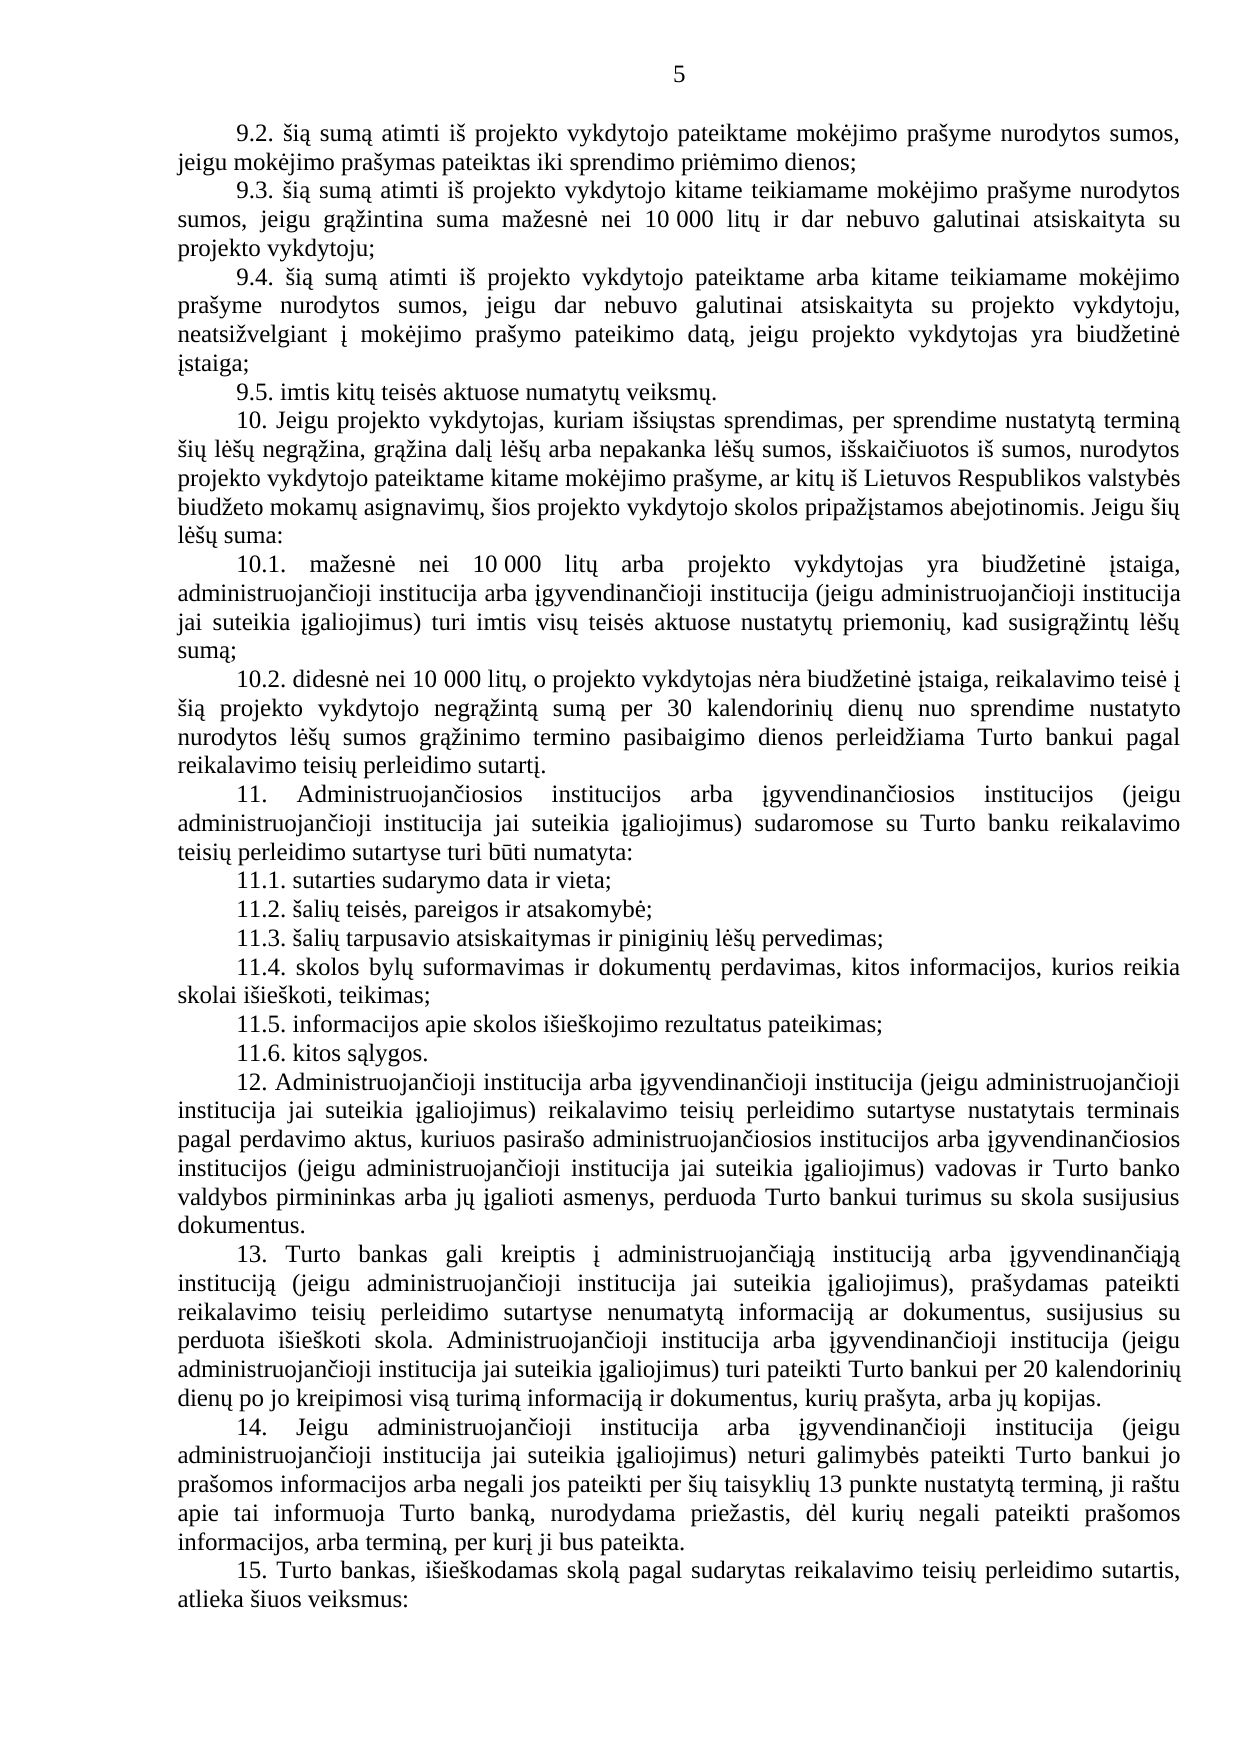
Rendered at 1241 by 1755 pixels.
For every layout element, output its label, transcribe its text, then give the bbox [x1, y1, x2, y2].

text 15. Turto bankas, išieškodamas skolą pagal sudarytas reikalavimo teisių perleidimo sutartis, atlieka šiuos veiksmus: [177, 1556, 1181, 1613]
text 9.5. imtis kitų teisės aktuose numatytų veiksmų. [177, 377, 1181, 406]
text 14. Jeigu administruojančioji institucija arba įgyvendinančioji institucija (jeigu administruojančioji institucija jai suteikia įgaliojimus) neturi galimybės pateikti Turto bankui jo prašomos informacijos arba negali jos pateikti per šių taisyklių 13 punkte nustatytą terminą, ji raštu apie tai informuoja Turto banką, nurodydama priežastis, dėl kurių negali pateikti prašomos informacijos, arba terminą, per kurį ji bus pateikta. [177, 1412, 1181, 1556]
text 9.2. šią sumą atimti iš projekto vykdytojo pateiktame mokėjimo prašyme nurodytos sumos, jeigu mokėjimo prašymas pateiktas iki sprendimo priėmimo dienos; [177, 118, 1181, 176]
text 11.5. informacijos apie skolos išieškojimo rezultatus pateikimas; [177, 1009, 1181, 1038]
text 11.6. kitos sąlygos. [177, 1038, 1181, 1067]
text 11.3. šalių tarpusavio atsiskaitymas ir piniginių lėšų pervedimas; [177, 923, 1181, 952]
text 9.4. šią sumą atimti iš projekto vykdytojo pateiktame arba kitame teikiamame mokėjimo prašyme nurodytos sumos, jeigu dar nebuvo galutinai atsiskaityta su projekto vykdytoju, neatsižvelgiant į mokėjimo prašymo pateikimo datą, jeigu projekto vykdytojas yra biudžetinė įstaiga; [177, 262, 1181, 377]
text 10.1. mažesnė nei 10 000 litų arba projekto vykdytojas yra biudžetinė įstaiga, administruojančioji institucija arba įgyvendinančioji institucija (jeigu administruojančioji institucija jai suteikia įgaliojimus) turi imtis visų teisės aktuose nustatytų priemonių, kad susigrąžintų lėšų sumą; [177, 549, 1181, 664]
text 11.1. sutarties sudarymo data ir vieta; [177, 866, 1181, 894]
text 13. Turto bankas gali kreiptis į administruojančiąją instituciją arba įgyvendinančiąją instituciją (jeigu administruojančioji institucija jai suteikia įgaliojimus), prašydamas pateikti reikalavimo teisių perleidimo sutartyse nenumatytą informaciją ar dokumentus, susijusius su perduota išieškoti skola. Administruojančioji institucija arba įgyvendinančioji institucija (jeigu administruojančioji institucija jai suteikia įgaliojimus) turi pateikti Turto bankui per 20 kalendorinių dienų po jo kreipimosi visą turimą informaciją ir dokumentus, kurių prašyta, arba jų kopijas. [177, 1239, 1181, 1412]
text 10.2. didesnė nei 10 000 litų, o projekto vykdytojas nėra biudžetinė įstaiga, reikalavimo teisė į šią projekto vykdytojo negrąžintą sumą per 30 kalendorinių dienų nuo sprendime nustatyto nurodytos lėšų sumos grąžinimo termino pasibaigimo dienos perleidžiama Turto bankui pagal reikalavimo teisių perleidimo sutartį. [177, 664, 1181, 779]
text 11. Administruojančiosios institucijos arba įgyvendinančiosios institucijos (jeigu administruojančioji institucija jai suteikia įgaliojimus) sudaromose su Turto banku reikalavimo teisių perleidimo sutartyse turi būti numatyta: [177, 779, 1181, 866]
text 12. Administruojančioji institucija arba įgyvendinančioji institucija (jeigu administruojančioji institucija jai suteikia įgaliojimus) reikalavimo teisių perleidimo sutartyse nustatytais terminais pagal perdavimo aktus, kuriuos pasirašo administruojančiosios institucijos arba įgyvendinančiosios institucijos (jeigu administruojančioji institucija jai suteikia įgaliojimus) vadovas ir Turto banko valdybos pirmininkas arba jų įgalioti asmenys, perduoda Turto bankui turimus su skola susijusius dokumentus. [177, 1067, 1181, 1239]
text 9.3. šią sumą atimti iš projekto vykdytojo kitame teikiamame mokėjimo prašyme nurodytos sumos, jeigu grąžintina suma mažesnė nei 10 000 litų ir dar nebuvo galutinai atsiskaityta su projekto vykdytoju; [177, 176, 1181, 262]
text 11.4. skolos bylų suformavimas ir dokumentų perdavimas, kitos informacijos, kurios reikia skolai išieškoti, teikimas; [177, 952, 1181, 1009]
text 11.2. šalių teisės, pareigos ir atsakomybė; [177, 894, 1181, 923]
text 10. Jeigu projekto vykdytojas, kuriam išsiųstas sprendimas, per sprendime nustatytą terminą šių lėšų negrąžina, grąžina dalį lėšų arba nepakanka lėšų sumos, išskaičiuotos iš sumos, nurodytos projekto vykdytojo pateiktame kitame mokėjimo prašyme, ar kitų iš Lietuvos Respublikos valstybės biudžeto mokamų asignavimų, šios projekto vykdytojo skolos pripažįstamos abejotinomis. Jeigu šių lėšų suma: [177, 406, 1181, 549]
